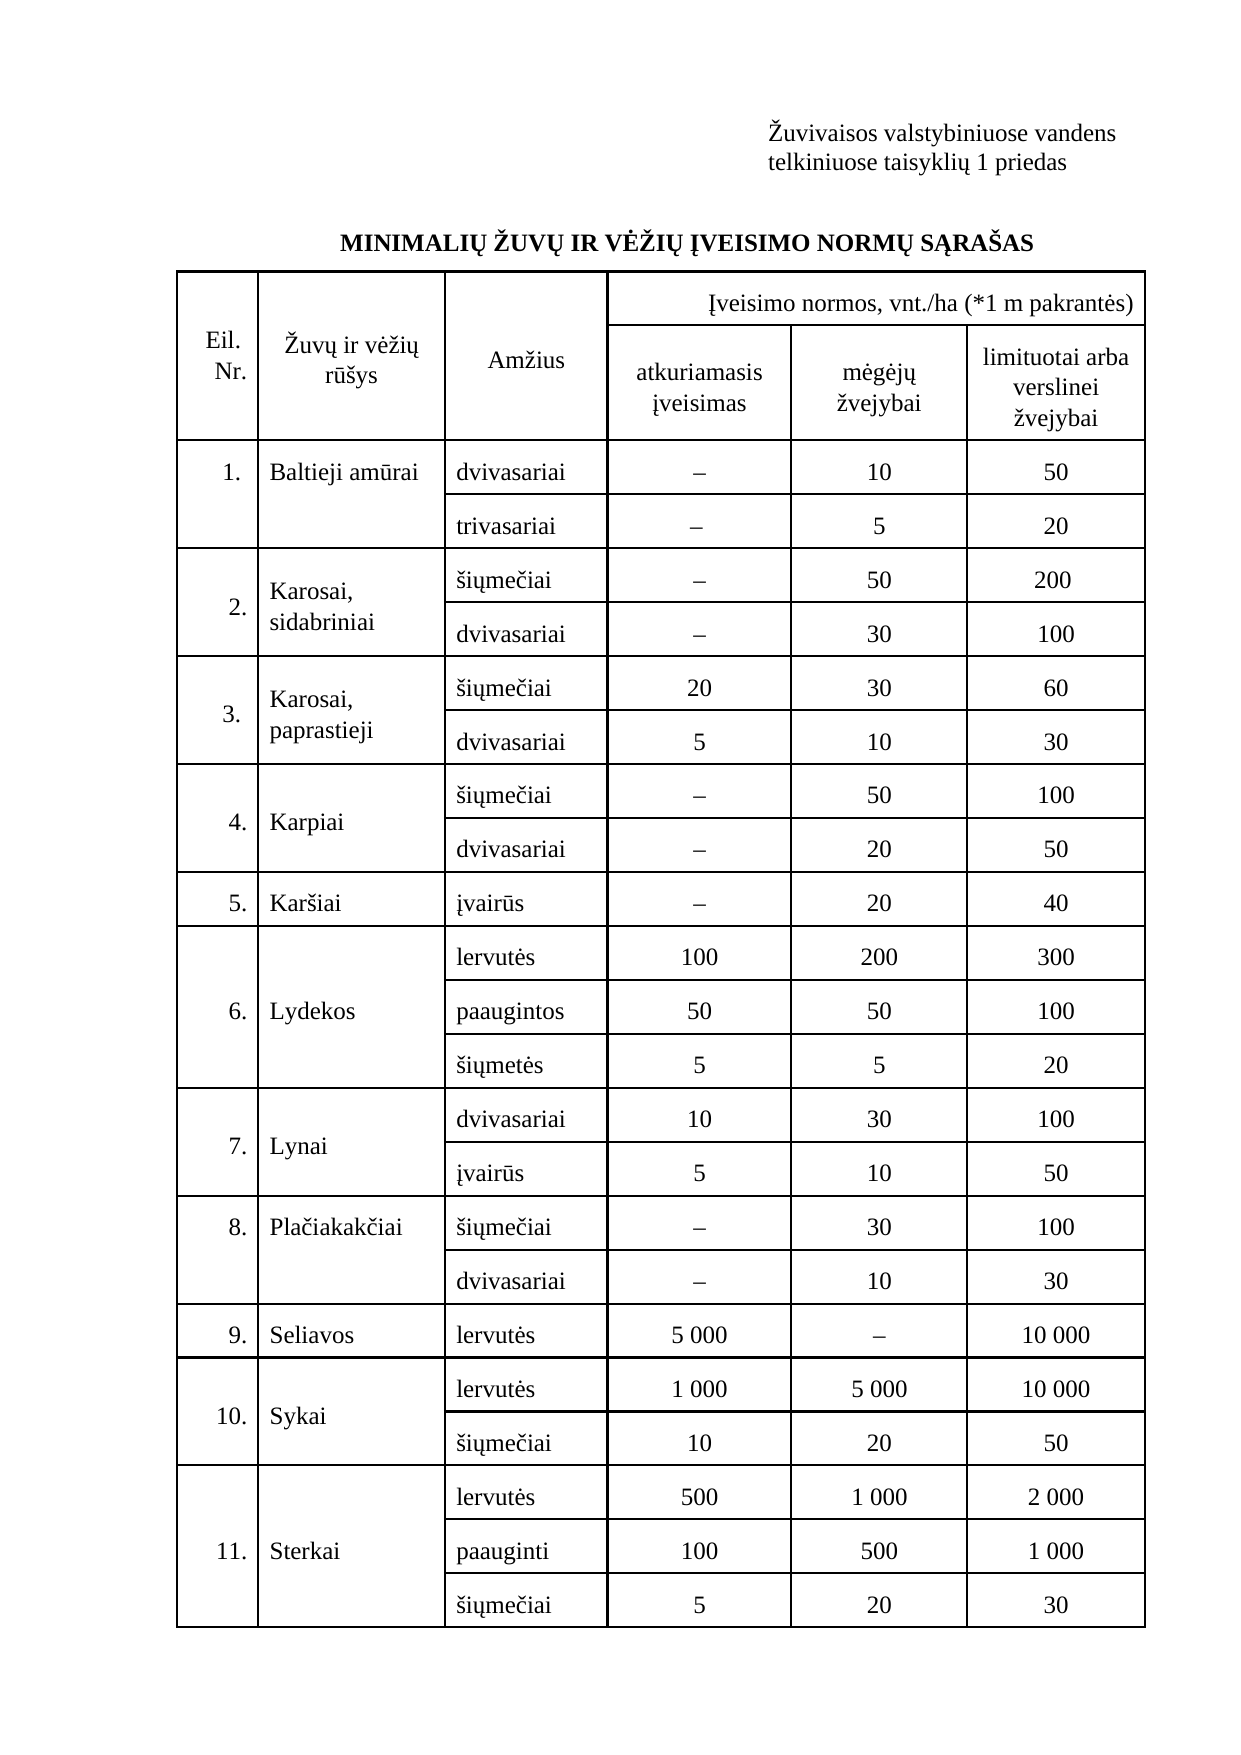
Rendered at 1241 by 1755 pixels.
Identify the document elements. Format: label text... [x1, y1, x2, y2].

table_cell 30 [968, 1251, 1144, 1302]
table_cell Karšiai [259, 873, 444, 925]
table_cell – [609, 819, 790, 871]
table_cell – [609, 603, 790, 655]
table_cell limituotai arba verslinei žvejybai [968, 326, 1144, 439]
table_cell 20 [968, 495, 1144, 547]
table_cell 9. [178, 1305, 257, 1356]
table_cell 20 [792, 1413, 966, 1464]
table_cell 6. [178, 927, 257, 1087]
table_cell 200 [792, 927, 966, 979]
table_cell 100 [968, 981, 1144, 1033]
table_cell mėgėjų žvejybai [792, 326, 966, 439]
table_cell šiųmetės [446, 1035, 606, 1087]
table_cell Seliavos [259, 1305, 444, 1356]
table_cell 1 000 [609, 1359, 790, 1410]
table_cell – [609, 441, 790, 493]
table_cell 100 [968, 1089, 1144, 1141]
table_cell 50 [968, 1413, 1144, 1464]
table_cell 10 [792, 711, 966, 763]
table_cell 30 [968, 1574, 1144, 1626]
table_cell 5 [792, 495, 966, 547]
table_cell 30 [792, 1089, 966, 1141]
table_cell 2 000 [968, 1466, 1144, 1518]
table_cell šiųmečiai [446, 1197, 606, 1248]
table_cell šiųmečiai [446, 549, 606, 601]
table_cell lervutės [446, 1359, 606, 1410]
table_cell 200 [968, 549, 1144, 601]
table_cell 100 [968, 765, 1144, 817]
table_cell 50 [968, 1143, 1144, 1194]
table_cell 10 000 [968, 1359, 1144, 1410]
table_cell – [609, 1251, 790, 1302]
table_cell 60 [968, 657, 1144, 709]
table_cell šiųmečiai [446, 1574, 606, 1626]
table_cell šiųmečiai [446, 1413, 606, 1464]
table_cell 30 [792, 657, 966, 709]
table_header Amžius [446, 273, 606, 439]
table_cell – [609, 495, 790, 547]
table_cell Lynai [259, 1089, 444, 1194]
table_header Žuvų ir vėžių rūšys [259, 273, 444, 439]
table_cell dvivasariai [446, 819, 606, 871]
table_cell įvairūs [446, 873, 606, 925]
table_cell 20 [792, 873, 966, 925]
table_cell 10 [792, 1251, 966, 1302]
table_cell 300 [968, 927, 1144, 979]
table_cell 50 [968, 819, 1144, 871]
table_cell 5 [792, 1035, 966, 1087]
table_cell dvivasariai [446, 711, 606, 763]
table_cell Sykai [259, 1359, 444, 1464]
table_cell 50 [609, 981, 790, 1033]
table_cell 5 000 [609, 1305, 790, 1356]
table_cell 10 [792, 1143, 966, 1194]
table_cell Baltieji amūrai [259, 441, 444, 547]
table_cell 5 [609, 711, 790, 763]
table_cell 50 [792, 765, 966, 817]
table_cell 500 [792, 1520, 966, 1572]
table_cell – [609, 1197, 790, 1248]
table_cell 20 [792, 819, 966, 871]
table_cell 5 [609, 1143, 790, 1194]
table_cell – [792, 1305, 966, 1356]
table_cell 1 000 [792, 1466, 966, 1518]
table_cell 10. [178, 1359, 257, 1464]
table_cell 11. [178, 1466, 257, 1626]
table_cell 10 [609, 1413, 790, 1464]
table_cell 500 [609, 1466, 790, 1518]
table_cell 10 [792, 441, 966, 493]
table_cell Sterkai [259, 1466, 444, 1626]
table_cell 100 [609, 1520, 790, 1572]
table_cell 5 [609, 1035, 790, 1087]
table_cell 100 [609, 927, 790, 979]
table_cell lervutės [446, 927, 606, 979]
table_cell Plačiakakčiai [259, 1197, 444, 1302]
table_cell 20 [609, 657, 790, 709]
table_cell 50 [968, 441, 1144, 493]
table_cell – [609, 549, 790, 601]
table_cell trivasariai [446, 495, 606, 547]
table_header Įveisimo normos, vnt./ha (*1 m pakrantės) [609, 273, 1144, 324]
table_cell dvivasariai [446, 1089, 606, 1141]
table_cell 50 [792, 981, 966, 1033]
table_cell 5 [609, 1574, 790, 1626]
table_cell dvivasariai [446, 441, 606, 493]
table_cell 10 000 [968, 1305, 1144, 1356]
text Žuvivaisos valstybiniuose vandens telkiniuose taisyklių 1 priedas [768, 118, 1122, 176]
table_cell Lydekos [259, 927, 444, 1087]
table_cell 30 [792, 603, 966, 655]
table_cell 7. [178, 1089, 257, 1194]
table_cell 5. [178, 873, 257, 925]
table_cell paaugintos [446, 981, 606, 1033]
table_header Eil. Nr. [178, 273, 257, 439]
table_cell 3. [178, 657, 257, 763]
table_cell dvivasariai [446, 603, 606, 655]
table_cell – [609, 873, 790, 925]
table_cell lervutės [446, 1305, 606, 1356]
table_cell lervutės [446, 1466, 606, 1518]
table_cell 20 [968, 1035, 1144, 1087]
table_cell Karpiai [259, 765, 444, 871]
table_cell 2. [178, 549, 257, 655]
table_cell šiųmečiai [446, 765, 606, 817]
table_cell 20 [792, 1574, 966, 1626]
table_cell dvivasariai [446, 1251, 606, 1302]
table_cell įvairūs [446, 1143, 606, 1194]
table_cell 10 [609, 1089, 790, 1141]
table_cell paauginti [446, 1520, 606, 1572]
table_cell 40 [968, 873, 1144, 925]
table_cell 1. [178, 441, 257, 547]
table_cell 8. [178, 1197, 257, 1302]
table_cell 30 [968, 711, 1144, 763]
table_cell Karosai, paprastieji [259, 657, 444, 763]
table_cell šiųmečiai [446, 657, 606, 709]
table_cell 5 000 [792, 1359, 966, 1410]
table_cell 1 000 [968, 1520, 1144, 1572]
table_cell 100 [968, 603, 1144, 655]
table_cell atkuriamasis įveisimas [609, 326, 790, 439]
table_cell 4. [178, 765, 257, 871]
text Minimalių Žuvų ir vėžių įveisimo normų sąrašas [177, 228, 1122, 257]
table_cell Karosai, sidabriniai [259, 549, 444, 655]
table_cell – [609, 765, 790, 817]
table_cell 100 [968, 1197, 1144, 1248]
table_cell 50 [792, 549, 966, 601]
table_cell 30 [792, 1197, 966, 1248]
